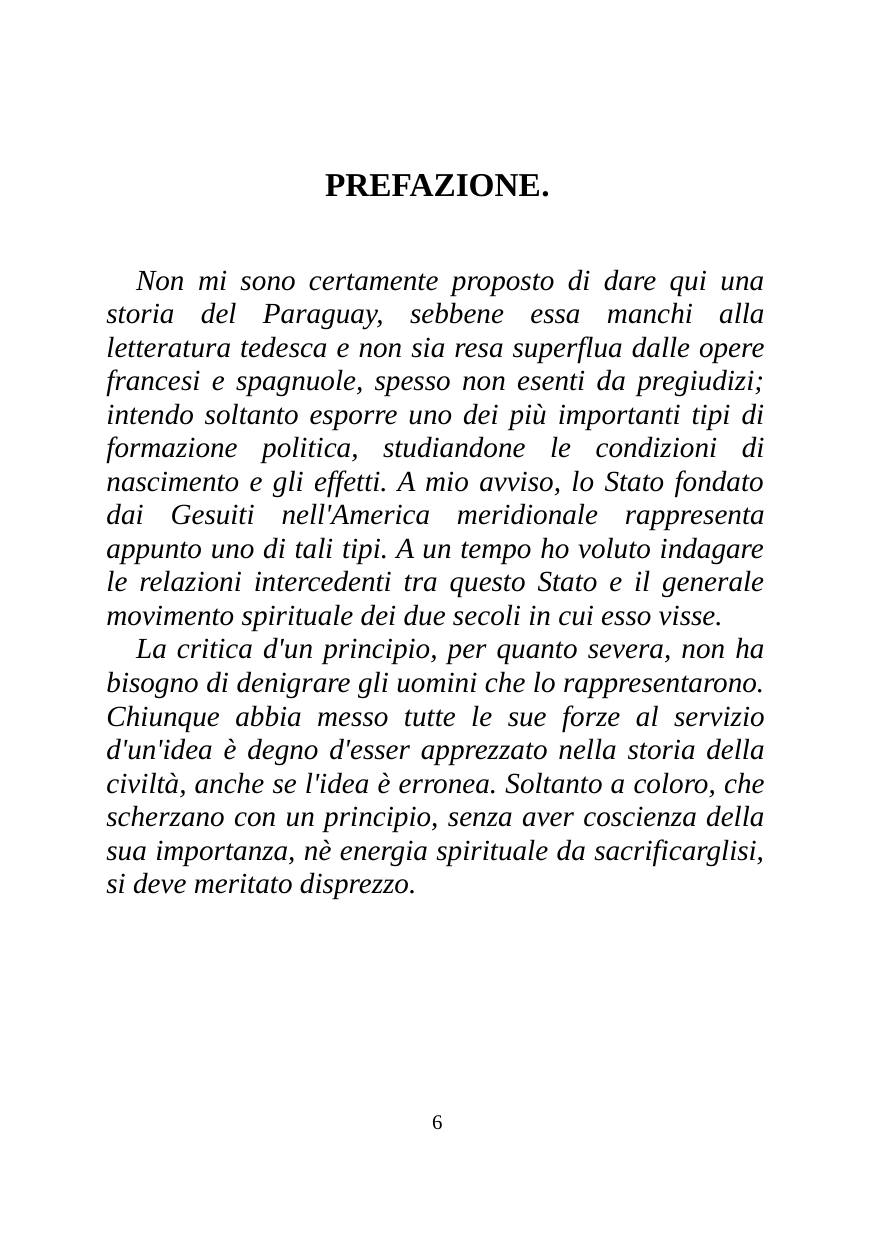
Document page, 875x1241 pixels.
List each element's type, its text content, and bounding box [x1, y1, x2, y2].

text Non mi sono certamente proposto di dare qui una storia del Paraguay, sebbene essa manchi alla letteratura tedesca e non sia resa superflua dalle opere francesi e spagnuole, spesso non esenti da pregiudizi; intendo soltanto esporre uno dei più importanti tipi di formazione politica, studiandone le condizioni di nascimento e gli effetti. A mio avviso, lo Stato fondato dai Gesuiti nell'America meridionale rappresenta appunto uno di tali tipi. A un tempo ho voluto indagare le relazioni intercedenti tra questo Stato e il generale movimento spirituale dei due secoli in cui esso visse. [106, 263, 768, 632]
subtitle Prefazione. [106, 165, 768, 204]
text La critica d'un principio, per quanto severa, non ha bisogno di denigrare gli uomini che lo rappresentarono. Chiunque abbia messo tutte le sue forze al servizio d'un'idea è degno d'esser apprezzato nella storia della civiltà, anche se l'idea è erronea. Soltanto a coloro, che scherzano con un principio, senza aver coscienza della sua importanza, nè energia spirituale da sacrificarglisi, si deve meritato disprezzo. [106, 632, 768, 900]
